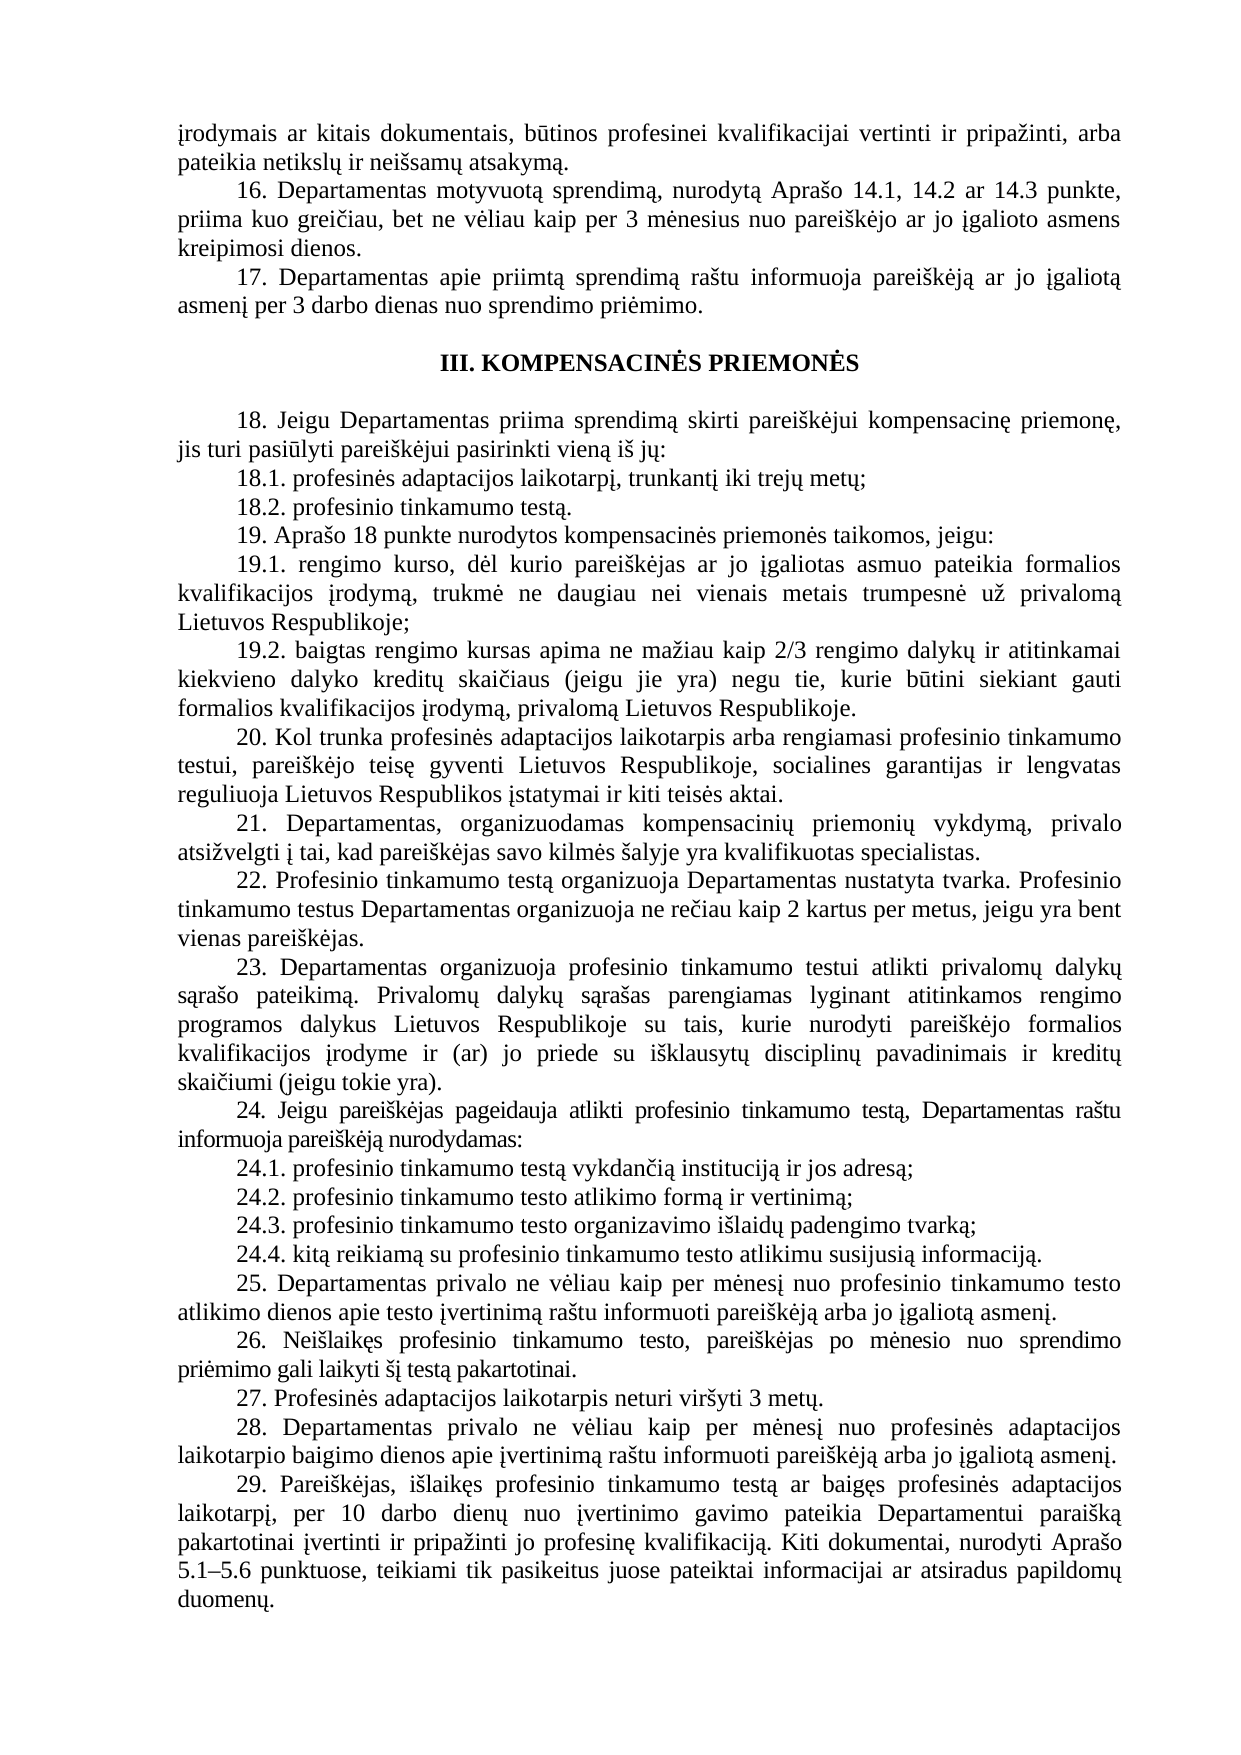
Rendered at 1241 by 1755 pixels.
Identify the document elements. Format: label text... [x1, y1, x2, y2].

text 24.4. kitą reikiamą su profesinio tinkamumo testo atlikimu susijusią informaciją. [177, 1239, 1122, 1268]
text 26. Neišlaikęs profesinio tinkamumo testo, pareiškėjas po mėnesio nuo sprendimo priėmimo gali laikyti šį testą pakartotinai. [177, 1326, 1122, 1383]
text 18. Jeigu Departamentas priima sprendimą skirti pareiškėjui kompensacinę priemonę, jis turi pasiūlyti pareiškėjui pasirinkti vieną iš jų: [177, 406, 1122, 463]
text 18.1. profesinės adaptacijos laikotarpį, trunkantį iki trejų metų; [177, 463, 1122, 492]
text 23. Departamentas organizuoja profesinio tinkamumo testui atlikti privalomų dalykų sąrašo pateikimą. Privalomų dalykų sąrašas parengiamas lyginant atitinkamos rengimo programos dalykus Lietuvos Respublikoje su tais, kurie nurodyti pareiškėjo formalios kvalifikacijos įrodyme ir (ar) jo priede su išklausytų disciplinų pavadinimais ir kreditų skaičiumi (jeigu tokie yra). [177, 952, 1122, 1096]
text 28. Departamentas privalo ne vėliau kaip per mėnesį nuo profesinės adaptacijos laikotarpio baigimo dienos apie įvertinimą raštu informuoti pareiškėją arba jo įgaliotą asmenį. [177, 1412, 1122, 1469]
text 19. Aprašo 18 punkte nurodytos kompensacinės priemonės taikomos, jeigu: [177, 521, 1122, 549]
text 24.3. profesinio tinkamumo testo organizavimo išlaidų padengimo tvarką; [177, 1211, 1122, 1239]
text 19.1. rengimo kurso, dėl kurio pareiškėjas ar jo įgaliotas asmuo pateikia formalios kvalifikacijos įrodymą, trukmė ne daugiau nei vienais metais trumpesnė už privalomą Lietuvos Respublikoje; [177, 549, 1122, 636]
text 16. Departamentas motyvuotą sprendimą, nurodytą Aprašo 14.1, 14.2 ar 14.3 punkte, priima kuo greičiau, bet ne vėliau kaip per 3 mėnesius nuo pareiškėjo ar jo įgalioto asmens kreipimosi dienos. [177, 176, 1122, 262]
text 22. Profesinio tinkamumo testą organizuoja Departamentas nustatyta tvarka. Profesinio tinkamumo testus Departamentas organizuoja ne rečiau kaip 2 kartus per metus, jeigu yra bent vienas pareiškėjas. [177, 866, 1122, 952]
text 29. Pareiškėjas, išlaikęs profesinio tinkamumo testą ar baigęs profesinės adaptacijos laikotarpį, per 10 darbo dienų nuo įvertinimo gavimo pateikia Departamentui paraišką pakartotinai įvertinti ir pripažinti jo profesinę kvalifikaciją. Kiti dokumentai, nurodyti Aprašo 5.1–5.6 punktuose, teikiami tik pasikeitus juose pateiktai informacijai ar atsiradus papildomų duomenų. [177, 1469, 1122, 1613]
text 19.2. baigtas rengimo kursas apima ne mažiau kaip 2/3 rengimo dalykų ir atitinkamai kiekvieno dalyko kreditų skaičiaus (jeigu jie yra) negu tie, kurie būtini siekiant gauti formalios kvalifikacijos įrodymą, privalomą Lietuvos Respublikoje. [177, 636, 1122, 722]
text 24. Jeigu pareiškėjas pageidauja atlikti profesinio tinkamumo testą, Departamentas raštu informuoja pareiškėją nurodydamas: [177, 1096, 1122, 1153]
text įrodymais ar kitais dokumentais, būtinos profesinei kvalifikacijai vertinti ir pripažinti, arba pateikia netikslų ir neišsamų atsakymą. [177, 118, 1122, 176]
text 17. Departamentas apie priimtą sprendimą raštu informuoja pareiškėją ar jo įgaliotą asmenį per 3 darbo dienas nuo sprendimo priėmimo. [177, 262, 1122, 319]
text III. KOMPENSACINĖS PRIEMONĖS [177, 348, 1122, 377]
text 24.2. profesinio tinkamumo testo atlikimo formą ir vertinimą; [177, 1182, 1122, 1211]
text 21. Departamentas, organizuodamas kompensacinių priemonių vykdymą, privalo atsižvelgti į tai, kad pareiškėjas savo kilmės šalyje yra kvalifikuotas specialistas. [177, 808, 1122, 866]
text 27. Profesinės adaptacijos laikotarpis neturi viršyti 3 metų. [177, 1383, 1122, 1412]
text 20. Kol trunka profesinės adaptacijos laikotarpis arba rengiamasi profesinio tinkamumo testui, pareiškėjo teisę gyventi Lietuvos Respublikoje, socialines garantijas ir lengvatas reguliuoja Lietuvos Respublikos įstatymai ir kiti teisės aktai. [177, 722, 1122, 808]
text 18.2. profesinio tinkamumo testą. [177, 492, 1122, 521]
text 24.1. profesinio tinkamumo testą vykdančią instituciją ir jos adresą; [177, 1153, 1122, 1182]
text 25. Departamentas privalo ne vėliau kaip per mėnesį nuo profesinio tinkamumo testo atlikimo dienos apie testo įvertinimą raštu informuoti pareiškėją arba jo įgaliotą asmenį. [177, 1268, 1122, 1326]
